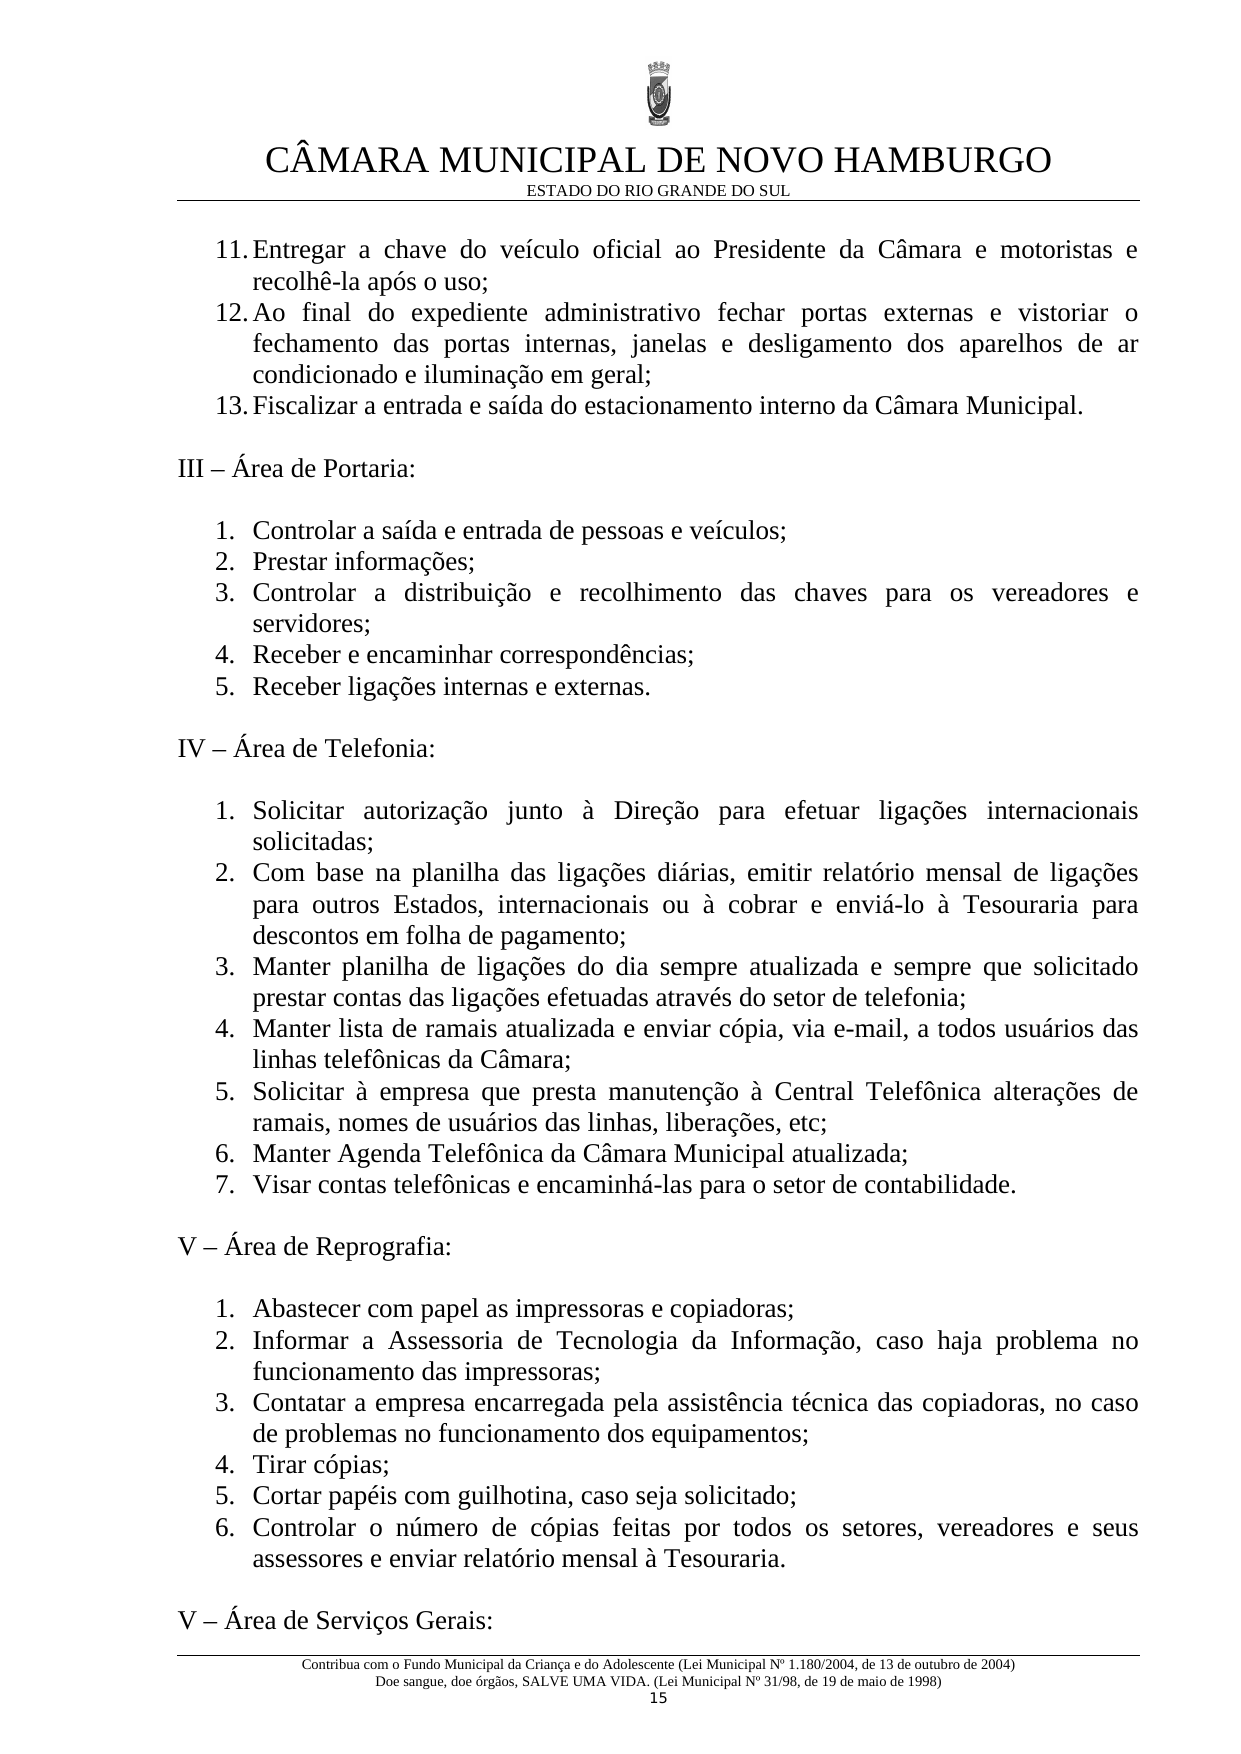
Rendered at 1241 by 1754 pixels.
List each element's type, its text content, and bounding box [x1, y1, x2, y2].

list Visar contas telefônicas e encaminhá-las para o setor de contabilidade. [215, 1168, 1140, 1199]
text III – Área de Portaria: [177, 452, 1140, 483]
list Manter Agenda Telefônica da Câmara Municipal atualizada; [215, 1137, 1140, 1168]
list Fiscalizar a entrada e saída do estacionamento interno da Câmara Municipal. [215, 389, 1140, 421]
list Informar a Assessoria de Tecnologia da Informação, caso haja problema no funcionamento das impressoras; [215, 1324, 1140, 1386]
list Contatar a empresa encarregada pela assistência técnica das copiadoras, no caso de problemas no funcionamento dos equipamentos; [215, 1386, 1140, 1448]
list Ao final do expediente administrativo fechar portas externas e vistoriar o fechamento das portas internas, janelas e desligamento dos aparelhos de ar condicionado e iluminação em geral; [215, 296, 1140, 389]
list Controlar o número de cópias feitas por todos os setores, vereadores e seus assessores e enviar relatório mensal à Tesouraria. [215, 1511, 1140, 1573]
list Solicitar autorização junto à Direção para efetuar ligações internacionais solicitadas; [215, 794, 1140, 857]
list Solicitar à empresa que presta manutenção à Central Telefônica alterações de ramais, nomes de usuários das linhas, liberações, etc; [215, 1074, 1140, 1137]
list Controlar a distribuição e recolhimento das chaves para os vereadores e servidores; [215, 576, 1140, 638]
list Manter planilha de ligações do dia sempre atualizada e sempre que solicitado prestar contas das ligações efetuadas através do setor de telefonia; [215, 950, 1140, 1012]
list Manter lista de ramais atualizada e enviar cópia, via e-mail, a todos usuários das linhas telefônicas da Câmara; [215, 1012, 1140, 1074]
list Com base na planilha das ligações diárias, emitir relatório mensal de ligações para outros Estados, internacionais ou à cobrar e enviá-lo à Tesouraria para descontos em folha de pagamento; [215, 857, 1140, 950]
list Abastecer com papel as impressoras e copiadoras; [215, 1293, 1140, 1324]
text V – Área de Reprografia: [177, 1230, 1140, 1261]
text IV – Área de Telefonia: [177, 732, 1140, 763]
list Cortar papéis com guilhotina, caso seja solicitado; [215, 1479, 1140, 1511]
list Receber e encaminhar correspondências; [215, 638, 1140, 670]
list Prestar informações; [215, 545, 1140, 576]
list Tirar cópias; [215, 1448, 1140, 1479]
text V – Área de Serviços Gerais: [177, 1604, 1140, 1635]
list Receber ligações internas e externas. [215, 670, 1140, 701]
list Controlar a saída e entrada de pessoas e veículos; [215, 514, 1140, 545]
list Entregar a chave do veículo oficial ao Presidente da Câmara e motoristas e recolhê-la após o uso; [215, 234, 1140, 296]
